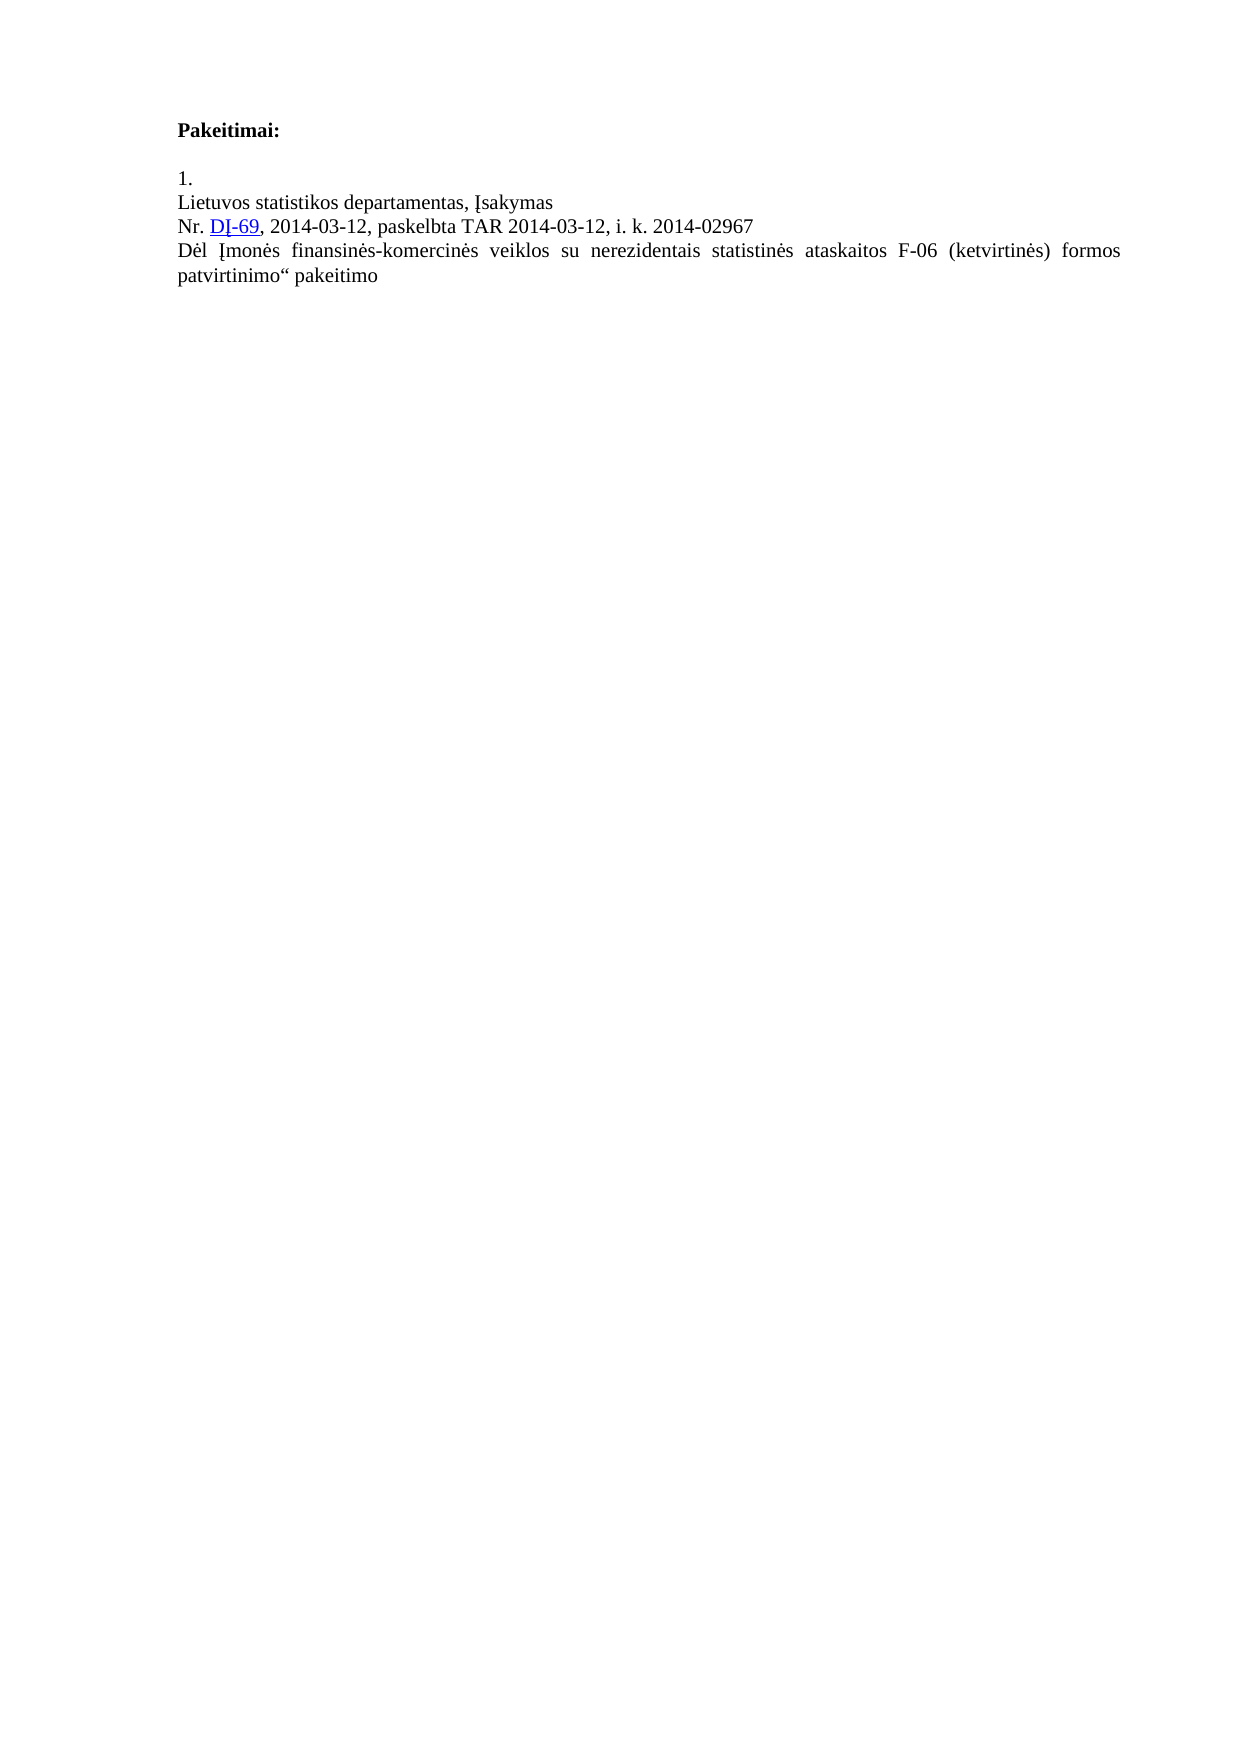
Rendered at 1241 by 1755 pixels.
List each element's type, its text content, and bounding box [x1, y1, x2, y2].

text Lietuvos statistikos departamentas, Įsakymas [177, 190, 1122, 214]
text Nr. DĮ-69, 2014-03-12, paskelbta TAR 2014-03-12, i. k. 2014-02967 [177, 214, 1122, 238]
text 1. [177, 166, 1122, 190]
text Pakeitimai: [177, 118, 1122, 142]
text Dėl Įmonės finansinės-komercinės veiklos su nerezidentais statistinės ataskaitos F-06 (ketvirtinės) formos patvirtinimo“ pakeitimo [177, 238, 1122, 287]
